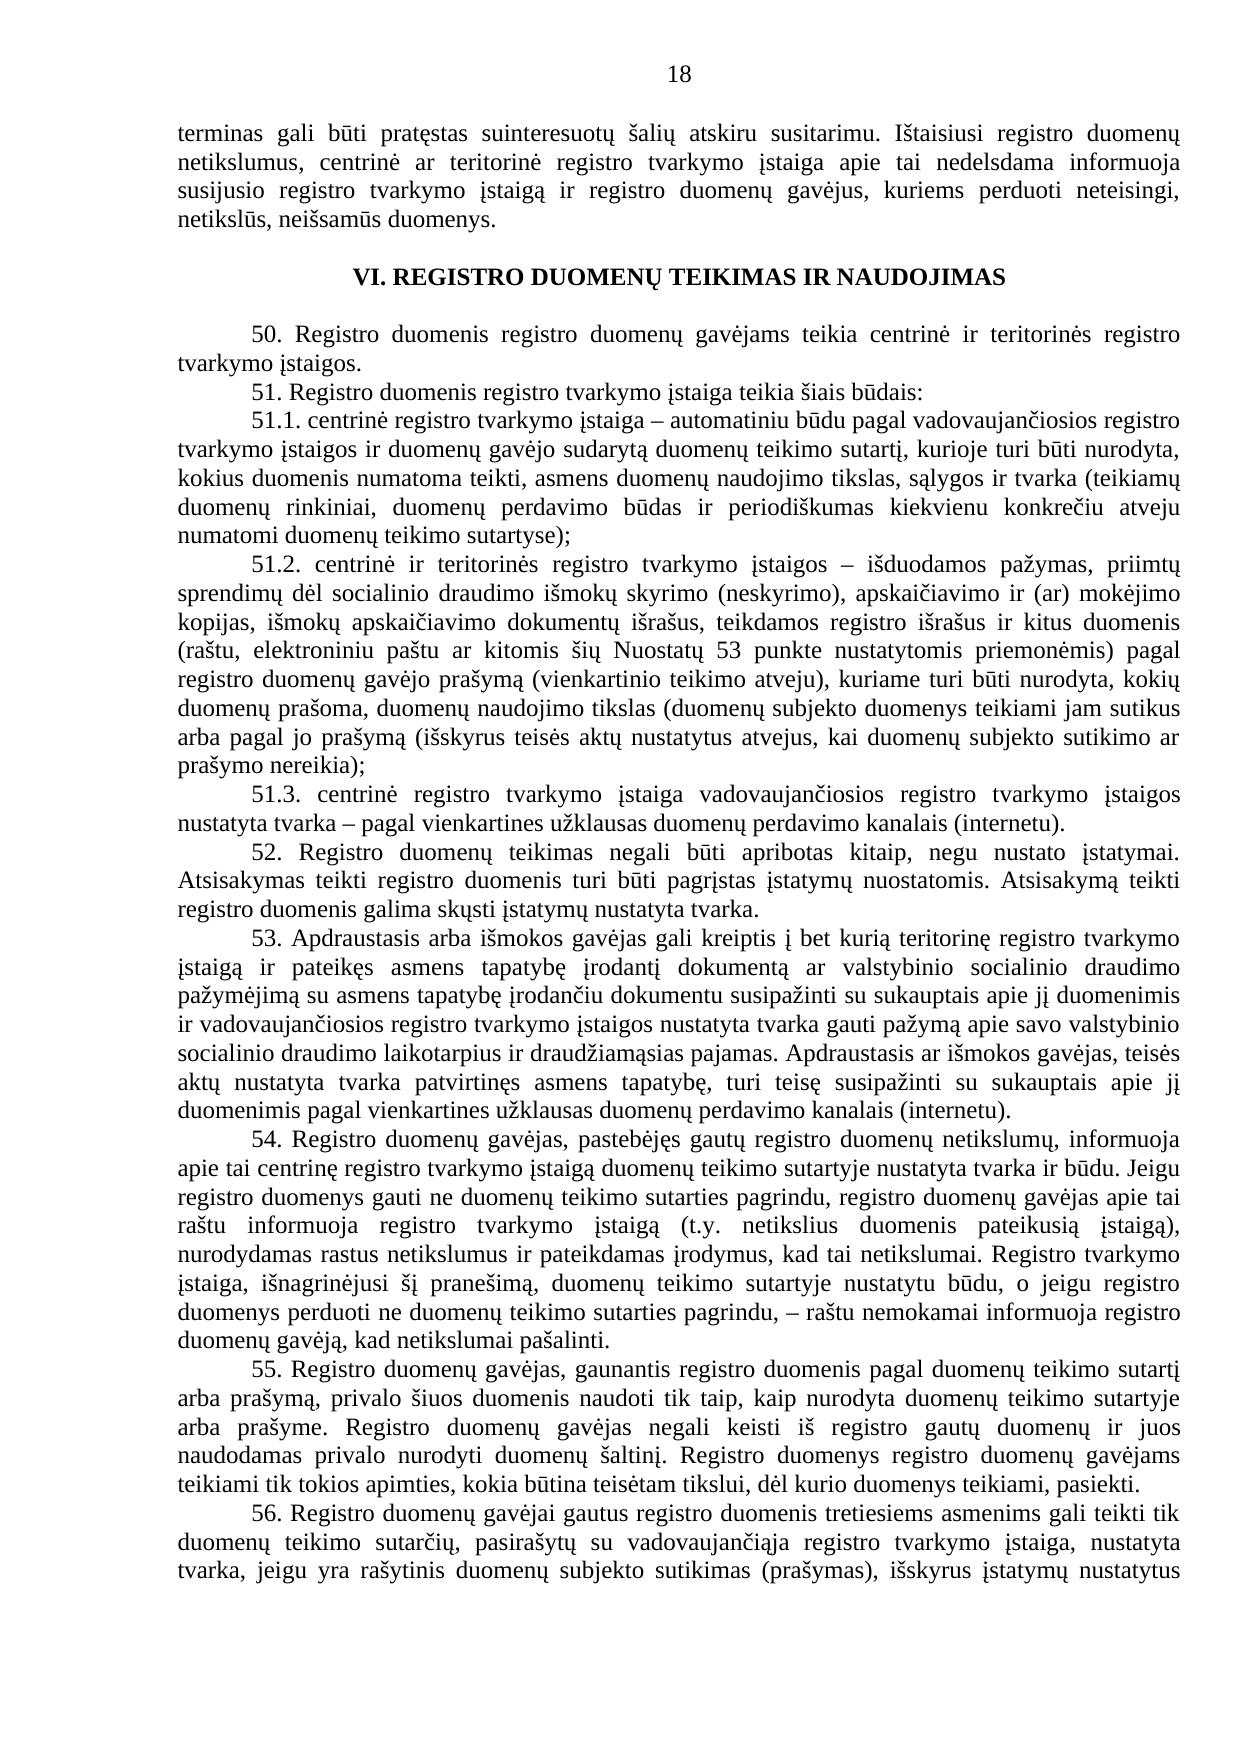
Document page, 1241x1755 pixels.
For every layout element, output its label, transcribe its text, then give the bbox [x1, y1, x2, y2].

text 51. Registro duomenis registro tvarkymo įstaiga teikia šiais būdais: [177, 377, 1181, 406]
text 52. Registro duomenų teikimas negali būti apribotas kitaip, negu nustato įstatymai. Atsisakymas teikti registro duomenis turi būti pagrįstas įstatymų nuostatomis. Atsisakymą teikti registro duomenis galima skųsti įstatymų nustatyta tvarka. [177, 837, 1181, 923]
text VI. REGISTRO DUOMENŲ TEIKIMAS IR NAUDOJIMAS [177, 262, 1181, 291]
text 56. Registro duomenų gavėjai gautus registro duomenis tretiesiems asmenims gali teikti tik duomenų teikimo sutarčių, pasirašytų su vadovaujančiąja registro tvarkymo įstaiga, nustatyta tvarka, jeigu yra rašytinis duomenų subjekto sutikimas (prašymas), išskyrus įstatymų nustatytus [177, 1498, 1181, 1584]
text 54. Registro duomenų gavėjas, pastebėjęs gautų registro duomenų netikslumų, informuoja apie tai centrinę registro tvarkymo įstaigą duomenų teikimo sutartyje nustatyta tvarka ir būdu. Jeigu registro duomenys gauti ne duomenų teikimo sutarties pagrindu, registro duomenų gavėjas apie tai raštu informuoja registro tvarkymo įstaigą (t.y. netikslius duomenis pateikusią įstaigą), nurodydamas rastus netikslumus ir pateikdamas įrodymus, kad tai netikslumai. Registro tvarkymo įstaiga, išnagrinėjusi šį pranešimą, duomenų teikimo sutartyje nustatytu būdu, o jeigu registro duomenys perduoti ne duomenų teikimo sutarties pagrindu, – raštu nemokamai informuoja registro duomenų gavėją, kad netikslumai pašalinti. [177, 1124, 1181, 1354]
text 55. Registro duomenų gavėjas, gaunantis registro duomenis pagal duomenų teikimo sutartį arba prašymą, privalo šiuos duomenis naudoti tik taip, kaip nurodyta duomenų teikimo sutartyje arba prašyme. Registro duomenų gavėjas negali keisti iš registro gautų duomenų ir juos naudodamas privalo nurodyti duomenų šaltinį. Registro duomenys registro duomenų gavėjams teikiami tik tokios apimties, kokia būtina teisėtam tikslui, dėl kurio duomenys teikiami, pasiekti. [177, 1354, 1181, 1498]
text terminas gali būti pratęstas suinteresuotų šalių atskiru susitarimu. Ištaisiusi registro duomenų netikslumus, centrinė ar teritorinė registro tvarkymo įstaiga apie tai nedelsdama informuoja susijusio registro tvarkymo įstaigą ir registro duomenų gavėjus, kuriems perduoti neteisingi, netikslūs, neišsamūs duomenys. [177, 118, 1181, 233]
text 51.1. centrinė registro tvarkymo įstaiga – automatiniu būdu pagal vadovaujančiosios registro tvarkymo įstaigos ir duomenų gavėjo sudarytą duomenų teikimo sutartį, kurioje turi būti nurodyta, kokius duomenis numatoma teikti, asmens duomenų naudojimo tikslas, sąlygos ir tvarka (teikiamų duomenų rinkiniai, duomenų perdavimo būdas ir periodiškumas kiekvienu konkrečiu atveju numatomi duomenų teikimo sutartyse); [177, 406, 1181, 549]
text 53. Apdraustasis arba išmokos gavėjas gali kreiptis į bet kurią teritorinę registro tvarkymo įstaigą ir pateikęs asmens tapatybę įrodantį dokumentą ar valstybinio socialinio draudimo pažymėjimą su asmens tapatybę įrodančiu dokumentu susipažinti su sukauptais apie jį duomenimis ir vadovaujančiosios registro tvarkymo įstaigos nustatyta tvarka gauti pažymą apie savo valstybinio socialinio draudimo laikotarpius ir draudžiamąsias pajamas. Apdraustasis ar išmokos gavėjas, teisės aktų nustatyta tvarka patvirtinęs asmens tapatybę, turi teisę susipažinti su sukauptais apie jį duomenimis pagal vienkartines užklausas duomenų perdavimo kanalais (internetu). [177, 923, 1181, 1124]
text 50. Registro duomenis registro duomenų gavėjams teikia centrinė ir teritorinės registro tvarkymo įstaigos. [177, 319, 1181, 377]
text 51.3. centrinė registro tvarkymo įstaiga vadovaujančiosios registro tvarkymo įstaigos nustatyta tvarka – pagal vienkartines užklausas duomenų perdavimo kanalais (internetu). [177, 779, 1181, 837]
text 51.2. centrinė ir teritorinės registro tvarkymo įstaigos – išduodamos pažymas, priimtų sprendimų dėl socialinio draudimo išmokų skyrimo (neskyrimo), apskaičiavimo ir (ar) mokėjimo kopijas, išmokų apskaičiavimo dokumentų išrašus, teikdamos registro išrašus ir kitus duomenis (raštu, elektroniniu paštu ar kitomis šių Nuostatų 53 punkte nustatytomis priemonėmis) pagal registro duomenų gavėjo prašymą (vienkartinio teikimo atveju), kuriame turi būti nurodyta, kokių duomenų prašoma, duomenų naudojimo tikslas (duomenų subjekto duomenys teikiami jam sutikus arba pagal jo prašymą (išskyrus teisės aktų nustatytus atvejus, kai duomenų subjekto sutikimo ar prašymo nereikia); [177, 549, 1181, 779]
